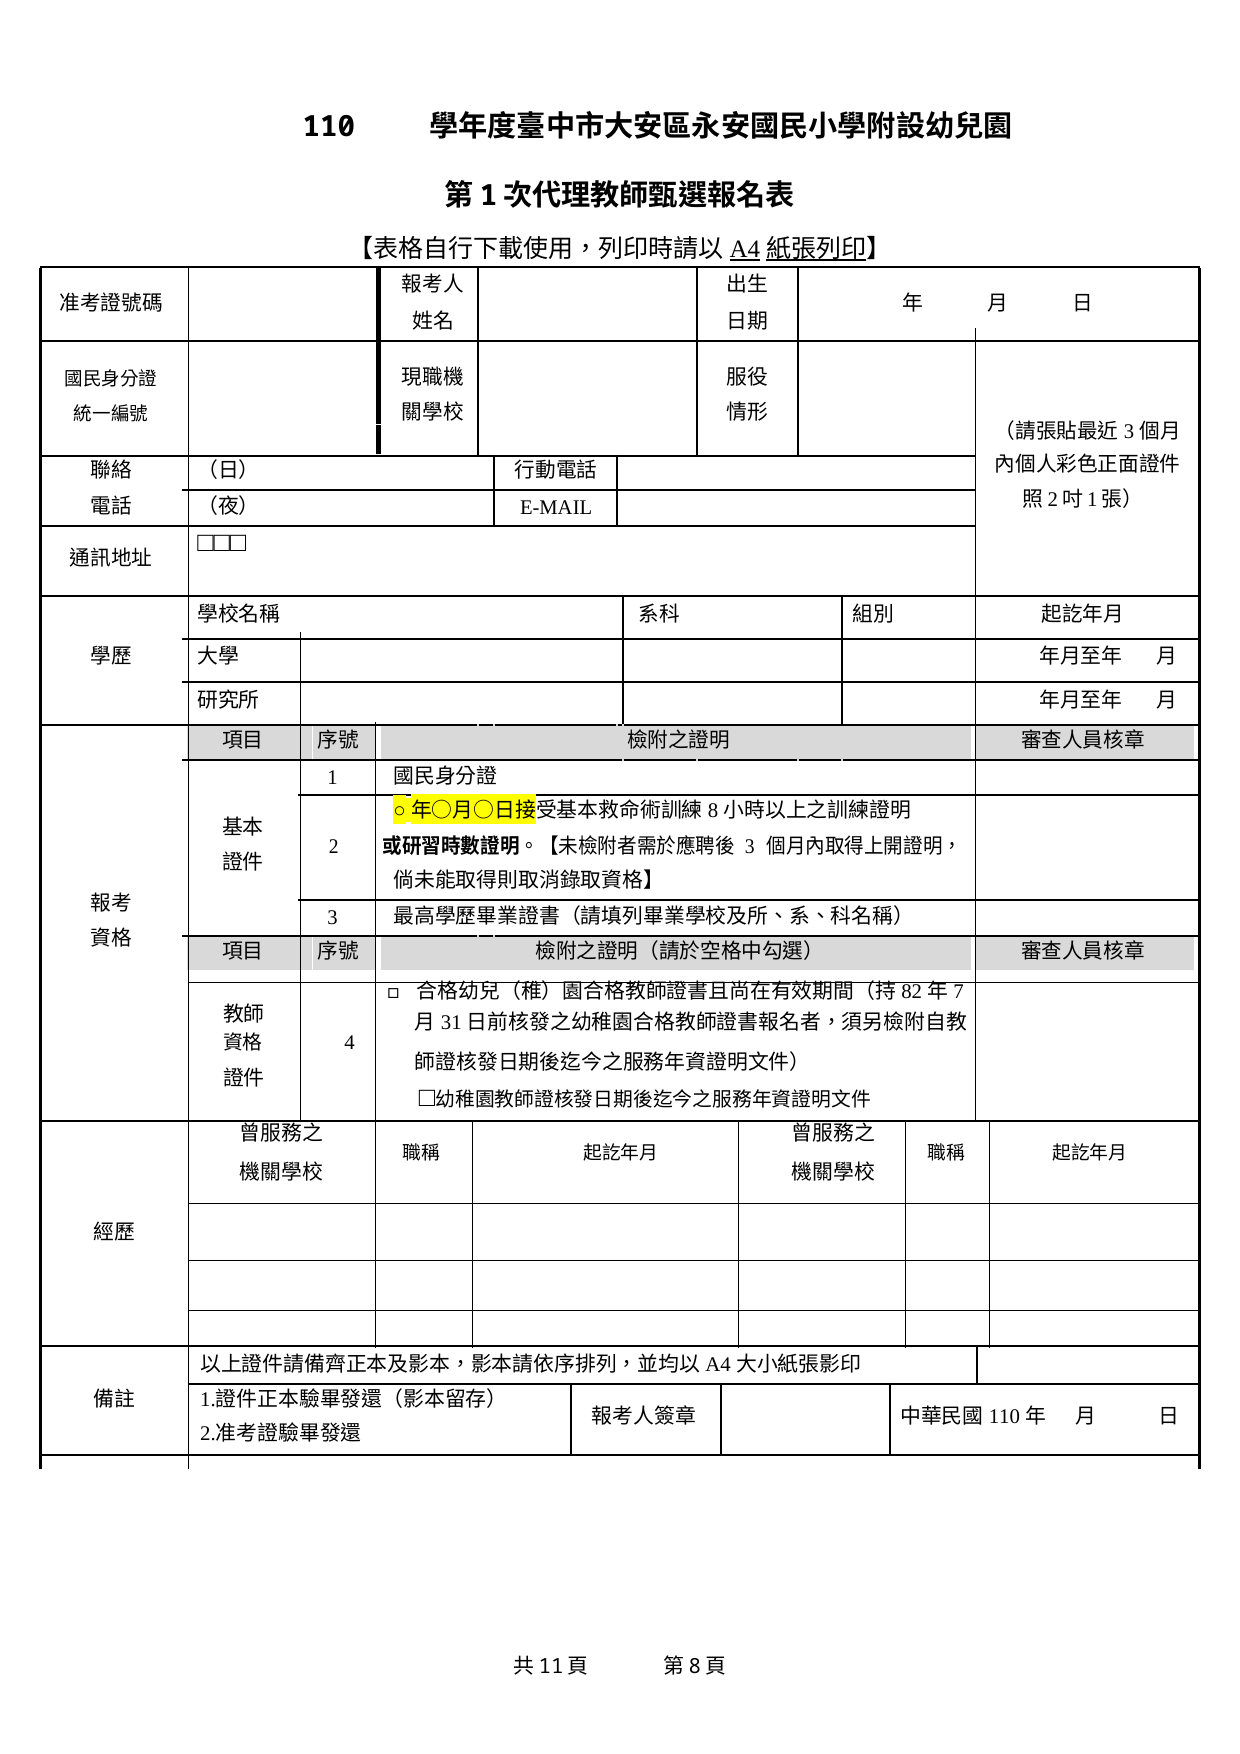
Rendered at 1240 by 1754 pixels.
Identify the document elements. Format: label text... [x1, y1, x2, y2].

table_cell [381, 512, 393, 519]
table_cell [364, 789, 375, 794]
table_cell [189, 761, 199, 789]
table_cell [976, 519, 987, 524]
table_cell [1152, 669, 1194, 681]
table_cell [958, 937, 971, 949]
table_cell [1152, 915, 1194, 929]
table_cell [1152, 963, 1194, 970]
table_cell [364, 527, 376, 558]
table_cell [479, 726, 493, 752]
table_cell [494, 892, 617, 899]
table_cell [1013, 915, 1152, 929]
table_cell [976, 1053, 1010, 1073]
table_cell 1.證件正本驗畢發還（影本留存） [189, 1385, 570, 1411]
table_cell [182, 457, 187, 477]
table_cell [286, 899, 298, 915]
table_cell [189, 1113, 300, 1120]
table_cell [987, 512, 1013, 519]
table_cell [189, 726, 199, 752]
table_header [479, 268, 494, 297]
table_cell [987, 937, 1013, 949]
table_cell [958, 558, 971, 570]
table_cell [42, 759, 182, 789]
table_cell [286, 726, 298, 752]
table_cell [504, 1035, 896, 1053]
table_cell [301, 892, 312, 899]
table_cell [313, 558, 364, 570]
table_cell [987, 597, 1013, 626]
text [990, 1219, 1198, 1244]
table_cell [1010, 1053, 1198, 1073]
table_cell [199, 712, 286, 723]
table_cell [313, 527, 364, 558]
table_cell [987, 859, 1013, 874]
table_cell [990, 1163, 1010, 1183]
table_cell [1010, 1163, 1198, 1183]
table_header [376, 268, 381, 297]
table_cell [364, 683, 376, 712]
table_cell [393, 491, 478, 512]
table_cell [976, 597, 987, 626]
table_cell [987, 823, 1013, 840]
table_cell 2 [313, 823, 375, 859]
table_cell [189, 875, 199, 892]
table_cell [987, 726, 1013, 752]
table_cell [393, 892, 478, 899]
table_cell [393, 626, 478, 637]
table_cell [842, 425, 958, 444]
table_cell 日 [1127, 1385, 1198, 1429]
table_cell [1013, 901, 1152, 915]
table_cell [393, 457, 478, 477]
table_cell [896, 1074, 975, 1091]
table_cell [364, 425, 376, 444]
table_cell [182, 425, 187, 444]
table_cell [958, 669, 971, 681]
table_cell [393, 789, 975, 794]
table_cell [1194, 597, 1198, 626]
table_cell [381, 527, 393, 558]
table_cell 統一編號 [42, 390, 182, 424]
table_cell [987, 892, 1013, 899]
table_cell [473, 1146, 504, 1163]
table_header [799, 268, 842, 297]
table_cell [182, 794, 187, 823]
table_cell 檢附之證明（請於空格中勾選） [495, 937, 958, 963]
table_cell [1013, 761, 1152, 789]
table_cell [617, 892, 623, 899]
table_cell [958, 752, 971, 759]
table_cell [958, 491, 971, 512]
table_cell [958, 875, 971, 892]
table_cell [381, 929, 393, 934]
table_cell [697, 570, 798, 594]
table_cell [494, 597, 617, 626]
table_cell [381, 483, 393, 489]
table_cell [623, 570, 697, 594]
table_cell 報考 [42, 892, 182, 915]
table_cell [376, 1035, 504, 1053]
table_cell [976, 840, 987, 859]
table_cell 通訊地址 [42, 527, 182, 570]
table_cell [842, 390, 958, 424]
table_cell [301, 1113, 327, 1120]
table_cell 報考人簽章 [572, 1385, 720, 1429]
table_header [975, 268, 987, 297]
table_cell [896, 1091, 975, 1113]
table_cell [1152, 525, 1194, 558]
list 合格幼兒（稚）園合格教師證書且尚在有效期間（持 82 年 7 [387, 983, 975, 1005]
table_cell [381, 477, 393, 483]
list [976, 973, 1198, 982]
table_cell [842, 316, 958, 333]
table_cell [182, 597, 187, 626]
table_cell 起訖年月 [1013, 597, 1152, 626]
table_cell [313, 859, 364, 874]
table_cell [473, 1163, 504, 1183]
table_cell [199, 929, 286, 934]
table_cell [478, 669, 494, 681]
table_cell [376, 342, 381, 390]
table_cell [42, 1446, 187, 1453]
table_cell [697, 929, 798, 934]
table_cell [313, 342, 364, 390]
table_cell [298, 342, 312, 390]
table_cell [199, 297, 286, 316]
table_cell [494, 297, 617, 316]
table_cell [1013, 525, 1152, 558]
table_cell [364, 875, 375, 892]
table_header 月 [987, 268, 1013, 316]
table_cell [798, 558, 842, 570]
table_cell [298, 333, 312, 340]
table_cell [313, 752, 364, 759]
table_cell [906, 1163, 989, 1183]
table_cell [1152, 483, 1194, 489]
table_cell [624, 626, 697, 637]
table_cell [313, 477, 364, 483]
table_cell [494, 712, 617, 723]
table_header [890, 1347, 976, 1376]
table_cell [376, 640, 381, 669]
table_cell [623, 444, 696, 454]
table_cell [891, 1429, 977, 1446]
table_cell [189, 444, 199, 454]
table_cell 倘未能取得則取消錄取資格】 [393, 859, 697, 892]
table_cell [376, 726, 381, 752]
table_cell [376, 316, 381, 333]
table_cell [842, 333, 958, 340]
table_cell [42, 1113, 188, 1120]
table_cell [971, 425, 975, 444]
table_cell 曾服務之 [739, 1122, 896, 1146]
table_cell [301, 789, 312, 794]
table_cell [958, 425, 971, 444]
table_cell [1013, 558, 1152, 570]
table_cell E-MAIL [495, 491, 616, 519]
table_cell [364, 626, 376, 637]
table_cell [1010, 1113, 1198, 1120]
table_cell [623, 342, 696, 390]
table_cell [494, 527, 617, 558]
table_cell [624, 669, 697, 681]
table_cell [376, 761, 381, 789]
table_cell [798, 519, 842, 524]
table_cell [42, 1163, 188, 1183]
table_cell [478, 892, 494, 899]
table_cell □□□ [189, 527, 298, 558]
table_cell [364, 761, 375, 789]
table_cell [381, 425, 393, 444]
table_cell [313, 483, 364, 489]
table_cell [42, 1025, 188, 1035]
table_cell [42, 1429, 187, 1446]
table_cell [958, 726, 971, 752]
table_cell [189, 963, 199, 970]
table_cell 證件 [199, 840, 298, 874]
table_cell [189, 333, 199, 340]
table_cell [393, 483, 478, 489]
table_cell [798, 512, 842, 519]
table_cell [393, 683, 478, 712]
table_cell [189, 1446, 570, 1453]
table_cell [393, 527, 478, 558]
table_header [1010, 1005, 1198, 1025]
table_cell [1152, 892, 1194, 899]
table_cell [199, 963, 286, 970]
table_cell [623, 929, 697, 934]
table_cell [182, 915, 187, 929]
table_cell [798, 483, 842, 489]
table_cell [1060, 1446, 1127, 1453]
table_cell [286, 297, 298, 316]
table_cell [381, 558, 393, 570]
table_cell 2.准考證驗畢發還 [189, 1411, 570, 1446]
table_cell 學校名稱 [189, 597, 298, 626]
table_cell 國民身分證 [42, 342, 182, 390]
table_cell [1152, 597, 1194, 626]
table_cell [199, 892, 286, 899]
table_cell [1194, 875, 1198, 892]
table_cell [199, 483, 286, 489]
table_cell 系科 [624, 597, 697, 626]
table_cell [364, 390, 376, 424]
table_header 月 31 日前核發之幼稚園合格教師證書報名者，須另檢附自教 [376, 1005, 975, 1035]
table_cell [42, 963, 182, 970]
table_cell [364, 963, 375, 970]
table_cell [971, 570, 975, 594]
table_cell [976, 1035, 1010, 1053]
table_cell [313, 297, 364, 316]
table_cell [698, 444, 797, 454]
table_cell [42, 1376, 187, 1383]
table_cell [313, 640, 364, 669]
table_cell [624, 752, 696, 759]
table_cell [976, 892, 987, 899]
table_cell [1194, 823, 1198, 840]
table_cell [313, 316, 364, 333]
table_cell [623, 519, 697, 524]
table_cell [376, 558, 381, 570]
table_cell [478, 483, 493, 489]
table_cell [1194, 525, 1198, 558]
table_cell [958, 712, 971, 723]
table_cell [1010, 1091, 1198, 1113]
table_cell [697, 477, 798, 483]
table_cell [624, 683, 697, 712]
table_cell [42, 794, 182, 823]
table_cell [393, 519, 478, 524]
table_cell [1152, 901, 1194, 915]
table_cell [624, 712, 841, 723]
table_cell [1194, 859, 1198, 874]
table_cell [617, 558, 623, 570]
table_cell [958, 390, 971, 424]
table_cell [842, 477, 958, 483]
table_cell [739, 1146, 896, 1163]
table_cell [189, 425, 199, 444]
table_cell [381, 892, 393, 899]
table_cell [958, 342, 971, 390]
table_cell [798, 892, 842, 899]
table_cell [1152, 519, 1194, 524]
table_cell 序號 [313, 937, 364, 963]
table_header [381, 268, 393, 297]
table_header [623, 268, 696, 297]
table_cell [798, 640, 841, 669]
table_cell [623, 390, 696, 424]
table_cell [286, 483, 298, 489]
table_cell [182, 761, 187, 789]
table_cell [843, 640, 958, 669]
table_cell 內個人彩色正面證件 [987, 444, 1198, 477]
table_cell [1013, 570, 1152, 594]
table_cell （請張貼最近 3 個月 [987, 390, 1198, 444]
table_cell [364, 949, 375, 963]
table_cell [376, 1122, 472, 1146]
table_cell [313, 683, 364, 712]
table_cell [393, 512, 478, 519]
table_cell [799, 425, 842, 444]
table_cell [286, 390, 298, 424]
table_cell [313, 491, 364, 512]
table_cell [1127, 1376, 1198, 1383]
table_cell [1013, 875, 1152, 892]
table_cell [42, 823, 182, 840]
table_cell [1152, 761, 1194, 789]
table_cell [976, 455, 987, 477]
table_cell [286, 669, 298, 681]
table_cell [479, 333, 494, 340]
table_cell [1127, 1446, 1198, 1453]
table_cell [182, 840, 187, 859]
table_cell [479, 444, 494, 454]
table_cell [182, 683, 187, 712]
table_cell [842, 483, 958, 489]
table_cell [697, 626, 798, 637]
table_cell [381, 626, 393, 637]
table_header 以上證件請備齊正本及影本，影本請依序排列，並均以 A4 大小紙張影印 [189, 1347, 889, 1376]
table_cell [393, 570, 478, 594]
table_cell [189, 570, 199, 594]
table_cell [313, 444, 364, 454]
table_cell [617, 712, 622, 723]
table_cell [286, 626, 298, 637]
table_cell [189, 483, 199, 489]
table_cell [971, 683, 975, 712]
table_cell [364, 477, 376, 483]
table_cell 大學 [189, 640, 298, 669]
table_cell [976, 477, 987, 483]
table_cell [990, 1146, 1010, 1163]
table_cell [617, 316, 623, 333]
table_cell [182, 342, 187, 390]
table_cell [313, 875, 364, 892]
table_cell [971, 859, 975, 874]
table_cell [364, 892, 375, 899]
table_cell [478, 626, 494, 637]
table_cell [977, 1429, 1060, 1446]
table_cell [617, 444, 623, 454]
table_cell [478, 491, 493, 512]
table_cell [976, 752, 987, 759]
table_cell [698, 425, 797, 444]
table_cell [976, 483, 987, 489]
text 第1次代理教師甄選報名表 [39, 178, 1199, 213]
table_cell [479, 949, 493, 963]
table_cell [42, 875, 182, 892]
table_cell [381, 789, 393, 794]
table_cell [798, 875, 842, 892]
table_cell [286, 761, 298, 789]
table_cell [1152, 512, 1194, 519]
table_cell [987, 796, 1013, 823]
table_cell 序號 [313, 726, 364, 752]
table_cell [381, 316, 393, 333]
table_header [617, 268, 623, 297]
table_cell [722, 1385, 889, 1411]
table_cell [494, 333, 617, 340]
table_cell [364, 937, 375, 949]
table_cell 審查人員核章 [1013, 726, 1152, 752]
table_cell [42, 1146, 188, 1163]
table_cell [364, 929, 375, 934]
table_cell [393, 597, 478, 626]
table_cell [697, 669, 798, 681]
list 學年度臺中市大安區永安國民小學附設幼兒園 [302, 109, 1199, 144]
table_cell [199, 752, 286, 759]
table_cell [971, 669, 975, 681]
table_cell [364, 859, 375, 874]
table_cell 電話 [42, 489, 182, 519]
table_cell [623, 512, 697, 519]
table_cell [42, 726, 182, 752]
table_cell [381, 333, 393, 340]
table_cell [298, 425, 312, 444]
table_cell [393, 937, 477, 949]
text 經歷 [94, 1219, 188, 1244]
table_cell [42, 626, 182, 637]
table_cell [199, 761, 286, 789]
table_cell [976, 512, 987, 519]
table_cell [393, 726, 477, 752]
table_cell [798, 859, 842, 874]
table_cell [842, 444, 958, 454]
table_cell [189, 823, 199, 840]
table_cell [478, 683, 494, 712]
table_cell [381, 937, 393, 949]
table_cell [42, 1035, 188, 1053]
table_cell [617, 626, 622, 637]
table_cell [298, 512, 312, 519]
table_cell [376, 597, 381, 626]
table_cell [698, 752, 797, 759]
table_cell [189, 937, 199, 949]
table_cell [42, 519, 182, 524]
table_cell [1152, 726, 1194, 752]
table_cell [286, 949, 298, 963]
table_cell [697, 491, 798, 512]
table_cell [843, 626, 958, 637]
table_cell [798, 527, 842, 558]
table_cell [381, 342, 393, 390]
table_cell [617, 683, 622, 712]
table_cell [1013, 892, 1152, 899]
table_cell [298, 477, 312, 483]
table_cell [393, 425, 477, 444]
table_header [494, 268, 617, 297]
table_cell [798, 761, 842, 789]
table_cell [376, 901, 381, 915]
table_cell [987, 929, 1013, 934]
table_cell [286, 789, 298, 794]
table_cell [393, 333, 477, 340]
table_cell [976, 570, 987, 594]
table_cell [189, 669, 199, 681]
table_cell [182, 626, 187, 637]
table_cell 聯絡 [42, 457, 182, 483]
table_cell 審查人員核章 [1013, 937, 1152, 963]
table_cell [987, 840, 1013, 859]
table_cell [618, 726, 622, 752]
table_cell [298, 483, 312, 489]
table_cell [987, 525, 1013, 558]
table_cell 1 [301, 761, 364, 789]
table_cell [42, 1411, 187, 1429]
table_cell 證件 [189, 1053, 300, 1091]
table_cell [42, 444, 182, 454]
table_cell [301, 949, 312, 963]
table_cell [364, 342, 376, 390]
table_cell [958, 949, 971, 963]
table_cell [494, 570, 617, 594]
table_cell [623, 892, 697, 899]
table_cell [843, 712, 958, 723]
table_cell [617, 640, 622, 669]
table_cell [623, 477, 697, 483]
table_cell [896, 1053, 975, 1073]
table_cell （日） [189, 457, 298, 483]
table_cell 師證核發日期後迄今之服務年資證明文件） [376, 1053, 896, 1073]
table_cell [301, 640, 312, 669]
table_cell [42, 425, 182, 444]
table_cell [301, 683, 312, 712]
table_cell [958, 929, 971, 934]
table_cell [896, 1122, 905, 1146]
table_cell [617, 333, 623, 340]
table_cell [313, 390, 364, 424]
table_cell [697, 457, 798, 477]
table_cell [1013, 789, 1152, 794]
table_cell [958, 477, 971, 483]
table_cell [842, 491, 958, 512]
table_cell [381, 859, 393, 874]
table_cell [42, 1091, 188, 1113]
table_cell [799, 342, 842, 390]
table_cell [189, 712, 199, 723]
table_cell [1194, 489, 1198, 512]
table_cell [1152, 570, 1194, 594]
table_cell [1194, 570, 1198, 594]
table_cell [199, 899, 286, 915]
table_cell [364, 712, 376, 723]
table_cell [1152, 949, 1194, 963]
table_cell [301, 823, 312, 840]
table_cell [494, 558, 617, 570]
table_cell [364, 901, 375, 915]
table_cell [798, 597, 841, 626]
table_cell [376, 1113, 504, 1120]
table_cell [958, 683, 971, 712]
table_cell 起訖年月 [1010, 1146, 1198, 1163]
table_cell [697, 892, 798, 899]
table_header 日 [1013, 268, 1152, 316]
table_cell [976, 683, 987, 712]
table_cell [987, 489, 1013, 512]
table_cell [1152, 796, 1194, 823]
table_cell [1010, 1122, 1198, 1146]
table_cell [381, 796, 393, 823]
table_cell [1194, 342, 1198, 390]
table_cell [976, 949, 987, 963]
table_cell [1152, 558, 1194, 570]
table_cell [990, 1122, 1010, 1146]
table_cell [958, 963, 971, 970]
table_cell [891, 1446, 977, 1453]
table_cell [286, 558, 298, 570]
table_cell [571, 1376, 721, 1383]
table_cell [381, 752, 393, 759]
table_cell [313, 796, 364, 823]
table_cell [1013, 316, 1152, 333]
table_header 出生 [698, 268, 797, 297]
list [976, 983, 1198, 1005]
text [189, 1219, 375, 1244]
table_cell [971, 949, 975, 963]
table_cell [313, 712, 364, 723]
table_cell [286, 875, 298, 892]
table_cell [976, 875, 987, 892]
table_cell [1152, 297, 1194, 316]
table_cell 年月至年 [1013, 640, 1152, 669]
table_cell 起訖年月 [504, 1146, 738, 1163]
table_cell [799, 390, 842, 424]
table_cell [697, 483, 798, 489]
table_cell [376, 949, 381, 963]
table_cell [971, 626, 975, 637]
table_cell [393, 640, 478, 669]
table_cell [624, 963, 696, 970]
table_cell [313, 963, 364, 970]
text 共11頁 第8頁 [39, 1653, 1199, 1678]
table_cell [842, 761, 958, 789]
table_cell [301, 1025, 327, 1035]
table_cell [364, 640, 376, 669]
table_cell [618, 457, 623, 477]
table_cell [798, 570, 842, 594]
table_cell [1013, 519, 1152, 524]
table_cell [958, 333, 971, 340]
table_cell [976, 558, 987, 570]
table_cell [42, 949, 182, 963]
table_cell [393, 949, 477, 963]
table_cell [42, 483, 182, 489]
table_cell 研究所 [189, 683, 298, 712]
table_cell [393, 669, 478, 681]
table_cell [313, 425, 364, 444]
table_cell [301, 937, 312, 949]
table_cell [971, 761, 975, 789]
table_cell [182, 570, 187, 594]
table_cell [478, 512, 493, 519]
table_cell [182, 316, 187, 333]
table_cell [1013, 512, 1152, 519]
table_cell [494, 929, 617, 934]
table_cell [987, 915, 1013, 929]
table_cell [722, 1411, 889, 1429]
table_cell [381, 761, 393, 789]
table_cell [1194, 316, 1198, 333]
table_cell [958, 892, 971, 899]
table_cell [381, 457, 393, 477]
table_cell [722, 1429, 889, 1446]
table_cell [376, 712, 381, 723]
table_cell [1194, 937, 1198, 949]
table_cell [971, 726, 975, 752]
table_cell [987, 640, 1013, 669]
table_cell [1194, 712, 1198, 723]
table_cell [976, 1074, 1010, 1091]
table_cell [182, 491, 187, 512]
table_cell [182, 669, 187, 681]
table_cell [799, 752, 841, 759]
table_cell [376, 570, 381, 594]
table_header [42, 1347, 187, 1376]
table_cell [298, 491, 312, 512]
table_header [976, 1005, 1010, 1035]
table_cell [364, 669, 376, 681]
table_cell [376, 1163, 472, 1183]
table_cell [799, 297, 842, 316]
table_cell [976, 640, 987, 669]
table_cell [381, 915, 393, 929]
table_cell [623, 483, 697, 489]
table_cell [697, 558, 798, 570]
table_cell [42, 669, 182, 681]
table_cell [298, 597, 312, 626]
table_cell [572, 1429, 720, 1446]
table_cell [42, 915, 182, 929]
table_cell [623, 333, 696, 340]
table_cell [697, 597, 798, 626]
table_cell [286, 892, 298, 899]
table_cell [958, 626, 971, 637]
table_cell [182, 390, 187, 424]
table_cell [697, 859, 798, 874]
table_cell [478, 929, 494, 934]
table_cell [286, 752, 298, 759]
table_cell [478, 597, 494, 626]
table_cell [478, 570, 494, 594]
table_cell [906, 1122, 989, 1146]
table_cell [286, 929, 298, 934]
table_cell [799, 963, 841, 970]
table_cell [987, 570, 1013, 594]
table_cell [617, 390, 623, 424]
table_cell [313, 570, 364, 594]
table_cell [376, 457, 381, 477]
table_cell [182, 444, 187, 454]
table_cell [199, 789, 286, 794]
table_cell [381, 444, 393, 454]
table_cell [987, 752, 1013, 759]
table_cell [313, 333, 364, 340]
table_cell 或研習時數證明。【未檢附者需於應聘後 3 個月內取得上開證明， [376, 823, 975, 859]
table_cell [1194, 901, 1198, 915]
table_cell [199, 669, 286, 681]
table_cell [495, 726, 616, 752]
table_cell [842, 892, 958, 899]
table_cell [42, 712, 182, 723]
table_cell [971, 342, 975, 390]
table_cell [1194, 626, 1198, 637]
table_cell [189, 342, 199, 390]
table_cell [623, 457, 697, 477]
table_cell [393, 929, 478, 934]
table_cell [721, 1376, 889, 1383]
table_cell [313, 597, 364, 626]
table_cell [1152, 840, 1194, 859]
table_cell [958, 444, 971, 454]
table_cell [286, 519, 298, 524]
table_cell [623, 527, 697, 558]
table_header [1194, 268, 1198, 297]
table_cell 機關學校 [739, 1163, 896, 1183]
table_cell 組別 [843, 597, 975, 626]
table_cell [376, 390, 381, 424]
table_cell [798, 491, 842, 512]
table_cell 最高學歷畢業證書（請填列畢業學校及所、系、科名稱） [393, 901, 975, 929]
table_header [313, 268, 364, 297]
table_cell 情形 [698, 390, 797, 424]
table_cell [189, 899, 199, 915]
table_cell [495, 963, 616, 970]
table_cell [199, 342, 286, 390]
table_cell 職稱 [376, 1146, 472, 1163]
table_cell [199, 425, 286, 444]
table_header [301, 1005, 327, 1025]
table_cell [42, 859, 182, 874]
table_cell [393, 963, 477, 970]
table_cell [1152, 316, 1194, 333]
table_cell [189, 1376, 571, 1383]
table_header [978, 1347, 1060, 1376]
table_cell [189, 929, 199, 934]
table_cell 年月至年 [1013, 683, 1152, 712]
table_cell [376, 425, 381, 444]
table_cell [376, 297, 381, 316]
table_cell [618, 491, 623, 512]
table_cell [976, 525, 987, 558]
table_cell [976, 726, 987, 752]
table_cell 日期 [698, 297, 797, 333]
table_cell [494, 626, 617, 637]
table_cell [504, 1122, 738, 1146]
table_cell [42, 570, 182, 594]
table_cell [286, 342, 298, 390]
table_cell [301, 1035, 327, 1053]
table_cell [364, 491, 376, 512]
table_cell [896, 1146, 905, 1163]
table_cell [301, 840, 312, 859]
table_cell [376, 491, 381, 512]
table_cell [313, 512, 364, 519]
table_cell [479, 316, 494, 333]
table_cell [1152, 626, 1194, 637]
table_cell [364, 597, 376, 626]
table_cell [478, 527, 494, 558]
table_cell 4 [327, 1035, 375, 1053]
table_cell [976, 333, 987, 340]
table_cell [393, 477, 478, 483]
table_cell [987, 761, 1013, 789]
table_cell [393, 558, 478, 570]
table_cell [199, 390, 286, 424]
table_cell [987, 963, 1013, 970]
table_cell [1152, 929, 1194, 934]
table_cell [327, 1113, 375, 1120]
table_cell [1152, 859, 1194, 874]
table_cell [1194, 726, 1198, 752]
table_cell [976, 859, 987, 874]
table_cell [504, 1163, 738, 1183]
table_cell [987, 669, 1013, 681]
table_cell [189, 892, 199, 899]
table_cell [1194, 669, 1198, 681]
table_cell [298, 444, 312, 454]
table_cell [842, 859, 958, 874]
table_cell [896, 1113, 975, 1120]
table_cell [971, 390, 975, 424]
table_cell [958, 519, 971, 524]
table_cell [327, 1163, 375, 1183]
table_cell [313, 626, 364, 637]
table_cell [393, 752, 622, 759]
table_cell [971, 491, 975, 512]
table_cell [298, 570, 312, 594]
table_cell [1152, 477, 1194, 483]
table_cell [199, 519, 286, 524]
table_cell [189, 1091, 300, 1113]
table_cell [842, 558, 958, 570]
table_cell [1152, 752, 1194, 759]
table_cell [976, 390, 987, 424]
table_cell [842, 342, 958, 390]
table_cell 月 [1152, 683, 1198, 712]
table_cell [298, 519, 312, 524]
table_cell [623, 491, 697, 512]
table_cell [364, 519, 376, 524]
table_header 准考證號碼 [42, 268, 182, 316]
table_cell [473, 1122, 504, 1146]
table_cell [376, 915, 381, 929]
table_cell [1010, 1025, 1198, 1035]
table_cell [301, 669, 312, 681]
table_cell [987, 683, 1013, 712]
table_cell [1013, 859, 1152, 874]
table_cell [189, 390, 199, 424]
table_cell [189, 949, 199, 963]
table_cell [976, 937, 987, 949]
table_cell [1152, 489, 1194, 512]
table_cell [199, 333, 286, 340]
table_cell [975, 316, 987, 333]
table_cell [617, 425, 623, 444]
table_cell [798, 683, 841, 712]
table_cell [976, 789, 987, 794]
table_cell [617, 597, 622, 626]
table_cell [843, 752, 958, 759]
table_cell [987, 901, 1013, 915]
table_cell [42, 840, 182, 859]
table_cell [381, 683, 393, 712]
table_cell [1194, 558, 1198, 570]
table_cell [572, 1446, 720, 1453]
text [376, 1219, 472, 1244]
table_cell [494, 390, 617, 424]
table_cell [843, 963, 958, 970]
table_cell 關學校 [393, 390, 477, 424]
table_cell 現職機 [393, 342, 477, 390]
table_cell [479, 342, 494, 390]
table_cell [364, 915, 375, 929]
table_cell [890, 1376, 976, 1383]
table_cell [494, 342, 617, 390]
table_cell [494, 444, 617, 454]
table_cell [313, 669, 364, 681]
table_cell [1152, 789, 1194, 794]
table_cell [697, 640, 798, 669]
table_cell [364, 558, 376, 570]
table_cell [42, 316, 182, 333]
table_cell [842, 570, 958, 594]
table_cell [975, 297, 987, 316]
table_cell [958, 527, 971, 558]
table_cell [479, 425, 494, 444]
table_cell [1013, 840, 1152, 859]
table_cell [301, 859, 312, 874]
table_cell [971, 937, 975, 949]
table_cell [286, 316, 298, 333]
table_cell [971, 444, 975, 454]
table_cell [1152, 823, 1194, 840]
table_cell [381, 963, 393, 970]
table_cell [327, 1074, 375, 1113]
table_cell [189, 626, 199, 637]
table_cell [698, 333, 797, 340]
table_cell [189, 915, 199, 929]
table_cell [298, 626, 312, 637]
table_cell [494, 316, 617, 333]
table_cell [189, 1146, 327, 1163]
table_cell [958, 483, 971, 489]
table_cell [504, 1113, 896, 1120]
table_cell [364, 796, 375, 823]
table_cell 學歷 [42, 638, 182, 669]
table_cell [971, 457, 975, 477]
text [473, 1219, 738, 1244]
table_cell [958, 859, 971, 874]
text [739, 1219, 905, 1244]
table_cell [976, 626, 987, 637]
table_cell [381, 949, 393, 963]
table_cell [494, 683, 617, 712]
table_cell [182, 640, 187, 669]
table_cell [617, 297, 623, 316]
table_cell [697, 683, 798, 712]
table_cell [189, 789, 199, 794]
table_cell 職稱 [906, 1146, 989, 1163]
table_cell 曾服務之 [189, 1122, 327, 1146]
table_cell 備註 [42, 1383, 187, 1411]
table_cell [1013, 796, 1152, 823]
table_cell [189, 316, 199, 333]
table_cell [381, 519, 393, 524]
table_cell [479, 963, 493, 970]
table_cell [958, 457, 971, 477]
table_cell [376, 527, 381, 558]
table_cell [617, 570, 623, 594]
table_cell [697, 512, 798, 519]
table_cell [494, 425, 617, 444]
table_cell [189, 297, 199, 316]
table_cell [393, 444, 477, 454]
table_cell [381, 712, 393, 723]
table_cell [301, 796, 312, 823]
table_cell 行動電話 [495, 457, 616, 483]
table_cell [1194, 796, 1198, 823]
table_cell [987, 477, 1013, 483]
table_cell [976, 489, 987, 512]
table_cell [479, 937, 493, 949]
table_cell [286, 712, 298, 723]
table_cell [286, 444, 298, 454]
table_cell 檢附之證明 [624, 726, 958, 752]
table_header [182, 268, 187, 297]
table_cell [182, 558, 187, 570]
table_cell [42, 1053, 188, 1091]
table_cell [364, 297, 376, 316]
table_cell [376, 444, 381, 454]
table_header [189, 268, 199, 297]
table_cell [298, 457, 312, 477]
table_cell [971, 875, 975, 892]
table_cell [958, 570, 971, 594]
table_header 報考人 [393, 268, 477, 297]
table_cell [327, 1122, 375, 1146]
table_cell [286, 963, 298, 970]
table_cell [301, 1053, 327, 1091]
table_cell [978, 1376, 1060, 1383]
table_cell [313, 892, 364, 899]
table_cell [1060, 1376, 1127, 1383]
table_cell [182, 949, 187, 963]
table_cell [182, 712, 187, 723]
table_cell [843, 669, 958, 681]
table_cell [977, 1446, 1060, 1453]
table_cell [1152, 333, 1194, 340]
table_cell 姓名 [393, 297, 477, 333]
table_cell [799, 333, 842, 340]
table_cell [896, 1035, 975, 1053]
table_cell [364, 726, 375, 752]
table_cell [381, 297, 393, 316]
table_header 教師 [189, 1005, 300, 1025]
table_cell [976, 669, 987, 681]
table_cell [1194, 761, 1198, 789]
table_cell [189, 752, 199, 759]
table_header [327, 1005, 375, 1035]
table_cell [42, 1122, 188, 1146]
table_cell [364, 457, 376, 477]
table_cell [286, 570, 298, 594]
table_cell [286, 333, 298, 340]
table_cell [1010, 1035, 1198, 1053]
table_cell 基本 [199, 794, 298, 840]
table_cell [478, 519, 493, 524]
table_cell [364, 512, 376, 519]
table_cell [189, 519, 199, 524]
table_cell [381, 726, 393, 752]
table_cell 中華民國 110 年 [891, 1385, 1060, 1429]
table_cell [1013, 712, 1152, 723]
table_cell [697, 761, 798, 789]
table_cell [624, 640, 697, 669]
table_cell [199, 875, 286, 892]
table_cell [494, 669, 617, 681]
table_header [199, 268, 286, 297]
table_cell [722, 1446, 889, 1453]
table_cell [42, 681, 182, 712]
table_cell [842, 875, 958, 892]
table_cell [1013, 823, 1152, 840]
table_cell [376, 937, 381, 949]
table_cell [958, 761, 971, 789]
table_cell [1152, 875, 1194, 892]
table_cell [182, 937, 187, 949]
table_cell [381, 640, 393, 669]
table_cell [313, 519, 364, 524]
table_cell [987, 333, 1013, 340]
table_cell □幼稚園教師證核發日期後迄今之服務年資證明文件 [376, 1074, 896, 1113]
table_cell [1152, 342, 1194, 390]
text 【表格自行下載使用，列印時請以 A4 紙張列印】 [39, 233, 1199, 263]
table_cell [1013, 477, 1152, 483]
table_cell [697, 875, 798, 892]
table_cell [189, 794, 199, 823]
table_cell [301, 752, 312, 759]
table_cell [286, 915, 298, 929]
table_cell 月 [1060, 1385, 1127, 1429]
table_cell [976, 915, 987, 929]
table_cell 項目 [199, 726, 286, 752]
table_cell [976, 444, 987, 454]
table_cell [958, 512, 971, 519]
table_cell [976, 963, 987, 970]
table_cell [971, 640, 975, 669]
table_cell 服役 [698, 342, 797, 390]
table_cell [976, 823, 987, 840]
table_cell 資格 [189, 1035, 300, 1053]
table_header [42, 1005, 188, 1025]
table_cell [298, 527, 312, 558]
table_header 年 [842, 268, 975, 316]
table_cell [617, 527, 623, 558]
table_header [1152, 268, 1194, 297]
table_cell [478, 712, 494, 723]
table_cell [958, 640, 971, 669]
table_cell [364, 570, 376, 594]
table_cell [313, 457, 364, 477]
table_cell [1013, 333, 1152, 340]
table_cell [376, 626, 381, 637]
table_cell [799, 316, 842, 333]
table_cell [301, 963, 312, 970]
table_cell [843, 683, 958, 712]
table_cell [976, 761, 987, 789]
table_cell [182, 859, 187, 874]
table_cell [976, 901, 987, 915]
table_cell [479, 297, 494, 316]
table_cell [1013, 669, 1152, 681]
table_cell [381, 901, 393, 915]
table_cell [182, 823, 187, 840]
table_cell [798, 626, 841, 637]
table_cell [381, 570, 393, 594]
table_cell [976, 796, 987, 823]
table_cell [1194, 949, 1198, 963]
table_cell [976, 1091, 1010, 1113]
table_cell [958, 316, 971, 333]
table_cell [182, 899, 187, 915]
table_cell [798, 457, 842, 477]
table_cell [199, 558, 286, 570]
table_header [1127, 1347, 1198, 1376]
table_cell [987, 483, 1013, 489]
table_cell [1194, 840, 1198, 859]
table_header [1060, 1347, 1127, 1376]
table_cell [479, 390, 494, 424]
table_cell 3 [301, 901, 364, 929]
table_cell [1013, 342, 1152, 390]
table_cell [495, 519, 616, 524]
table_cell [842, 527, 958, 558]
table_cell [971, 527, 975, 558]
table_cell 項目 [199, 937, 286, 963]
table_cell [976, 425, 987, 444]
table_cell [623, 316, 696, 333]
table_cell [494, 640, 617, 669]
table_cell [495, 483, 616, 489]
table_cell [1194, 297, 1198, 316]
table_cell [182, 527, 187, 558]
table_cell [842, 512, 958, 519]
table_cell [199, 626, 286, 637]
table_cell [301, 726, 312, 752]
table_cell [376, 669, 381, 681]
table_cell [42, 597, 182, 626]
table_cell [987, 712, 1013, 723]
table_cell [976, 712, 987, 723]
table_cell [617, 342, 623, 390]
table_cell [364, 444, 376, 454]
table_cell [286, 937, 298, 949]
table_cell [987, 558, 1013, 570]
table_cell [364, 483, 376, 489]
table_cell [617, 669, 622, 681]
table_cell [327, 1146, 375, 1163]
table_cell [798, 477, 842, 483]
table_cell [987, 789, 1013, 794]
table_cell 照2吋1張） [1013, 483, 1152, 512]
table_cell [799, 444, 842, 454]
table_cell [393, 712, 478, 723]
table_cell [189, 840, 199, 859]
table_cell [182, 875, 187, 892]
table_cell [376, 796, 381, 823]
table_cell [376, 859, 381, 874]
table_cell [478, 457, 493, 477]
table_cell [1010, 1074, 1198, 1091]
table_cell [298, 316, 312, 333]
table_cell [364, 752, 375, 759]
table_cell [1127, 1429, 1198, 1446]
table_cell [698, 963, 797, 970]
table_cell [976, 342, 987, 390]
table_cell [987, 626, 1013, 637]
table_cell [1194, 915, 1198, 929]
table_cell [313, 929, 364, 934]
table_cell [182, 297, 187, 316]
table_cell [189, 558, 199, 570]
table_cell 月 [1152, 640, 1198, 669]
table_cell [1013, 963, 1152, 970]
table_cell [381, 669, 393, 681]
table_cell 國民身分證 [393, 761, 697, 789]
table_cell [896, 1163, 905, 1183]
table_cell （夜） [189, 491, 298, 519]
table_cell [842, 457, 958, 477]
table_cell [987, 875, 1013, 892]
table_cell [623, 558, 697, 570]
table_cell [798, 669, 841, 681]
table_header [286, 268, 298, 297]
table_cell [987, 342, 1013, 390]
table_cell 機關學校 [189, 1163, 327, 1183]
table_header [364, 268, 376, 297]
table_cell [42, 333, 182, 340]
table_cell [286, 425, 298, 444]
table_cell [42, 752, 182, 759]
table_cell [298, 390, 312, 424]
table_cell [42, 789, 182, 794]
table_cell [987, 949, 1013, 963]
table_cell [623, 425, 696, 444]
table_cell ○ 年○月○日接受基本救命術訓練 8 小時以上之訓練證明 [393, 796, 975, 823]
table_cell [1013, 626, 1152, 637]
table_cell [182, 726, 187, 752]
table_cell [1152, 937, 1194, 949]
table_cell [971, 316, 975, 333]
table_cell [697, 527, 798, 558]
table_cell [478, 558, 494, 570]
table_header [298, 268, 312, 297]
table_cell [697, 519, 798, 524]
table_cell [301, 712, 312, 723]
table_cell [798, 929, 842, 934]
table_cell [298, 297, 312, 316]
table_cell [1013, 929, 1152, 934]
table_cell 資格 [42, 929, 182, 949]
table_cell [1060, 1429, 1127, 1446]
table_cell [199, 316, 286, 333]
table_cell [987, 519, 1013, 524]
table_cell [298, 558, 312, 570]
table_cell [199, 915, 286, 929]
table_cell [364, 316, 376, 333]
table_cell [381, 491, 393, 512]
table_cell [381, 597, 393, 626]
table_cell [376, 683, 381, 712]
table_cell [478, 640, 494, 669]
table_cell [842, 519, 958, 524]
table_cell [971, 558, 975, 570]
list [387, 973, 975, 982]
table_cell [301, 929, 312, 934]
table_cell [327, 1053, 375, 1073]
table_cell [971, 712, 975, 723]
table_cell [199, 570, 286, 594]
table_cell [381, 390, 393, 424]
table_cell [478, 477, 493, 483]
table_cell [1013, 752, 1152, 759]
table_cell [364, 333, 376, 340]
table_cell [381, 875, 393, 892]
text [906, 1219, 989, 1244]
table_cell [976, 1113, 1010, 1120]
table_cell [623, 297, 696, 316]
table_cell [301, 1091, 327, 1113]
table_cell [376, 875, 381, 892]
table_cell [301, 875, 312, 892]
table_cell [976, 929, 987, 934]
table_cell [313, 789, 364, 794]
table_cell [189, 1025, 300, 1035]
table_cell [1152, 712, 1194, 723]
table_cell [189, 859, 199, 874]
table_cell [842, 929, 958, 934]
table_cell [987, 316, 1013, 333]
table_cell [199, 444, 286, 454]
